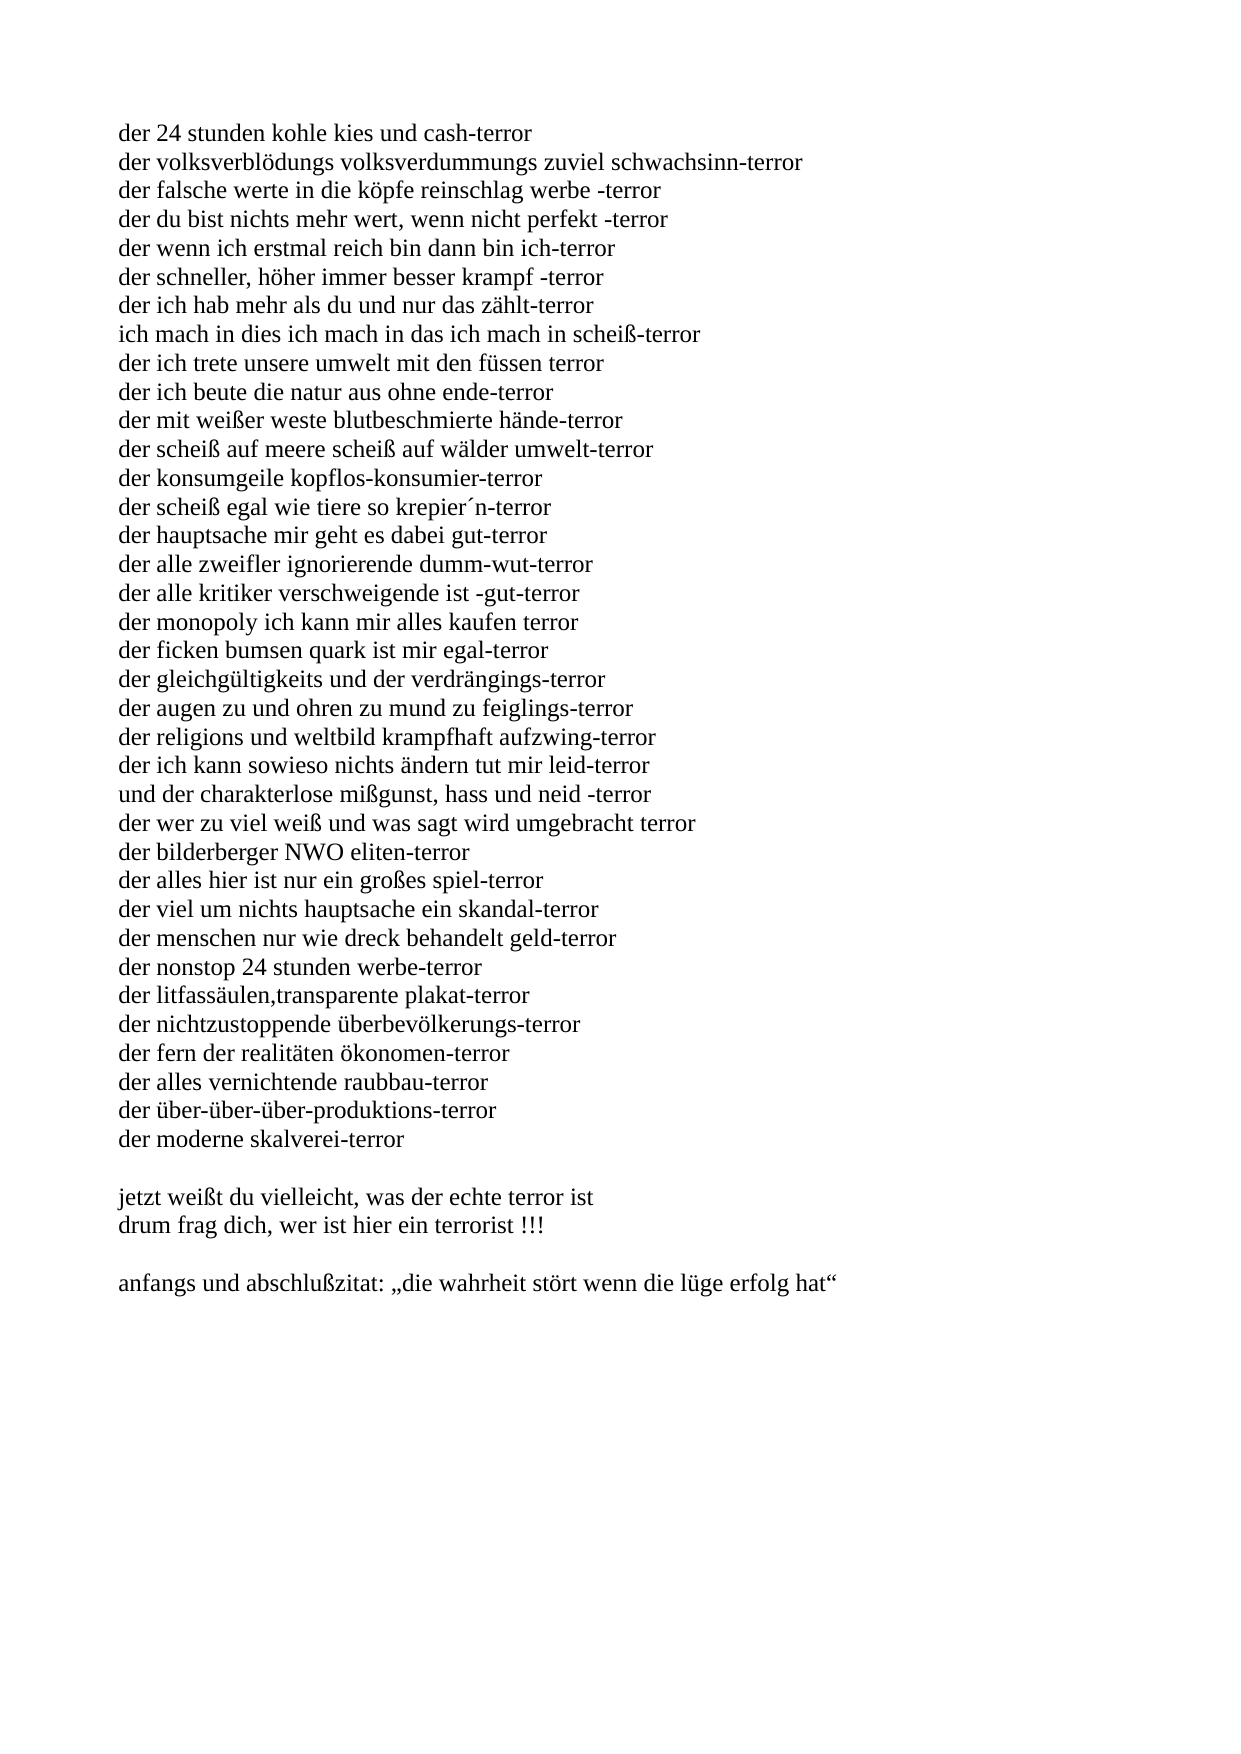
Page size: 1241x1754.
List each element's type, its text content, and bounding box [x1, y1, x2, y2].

text der gleichgültigkeits und der verdrängings-terror [118, 664, 1122, 693]
text der hauptsache mir geht es dabei gut-terror [118, 521, 1122, 549]
text der viel um nichts hauptsache ein skandal-terror [118, 894, 1122, 923]
text der fern der realitäten ökonomen-terror [118, 1038, 1122, 1067]
text der über-über-über-produktions-terror [118, 1096, 1122, 1124]
text der wenn ich erstmal reich bin dann bin ich-terror [118, 233, 1122, 262]
text jetzt weißt du vielleicht, was der echte terror ist [118, 1182, 1122, 1211]
text der schneller, höher immer besser krampf -terror [118, 262, 1122, 291]
text der nichtzustoppende überbevölkerungs-terror [118, 1009, 1122, 1038]
text und der charakterlose mißgunst, hass und neid -terror [118, 779, 1122, 808]
text der 24 stunden kohle kies und cash-terror [118, 118, 1122, 147]
text der monopoly ich kann mir alles kaufen terror [118, 607, 1122, 636]
text der ich trete unsere umwelt mit den füssen terror [118, 348, 1122, 377]
text anfangs und abschlußzitat: „die wahrheit stört wenn die lüge erfolg hat“ [118, 1268, 1122, 1297]
text der litfassäulen,transparente plakat-terror [118, 981, 1122, 1009]
text der scheiß egal wie tiere so krepier´n-terror [118, 492, 1122, 521]
text drum frag dich, wer ist hier ein terrorist !!! [118, 1211, 1122, 1239]
text der alles vernichtende raubbau-terror [118, 1067, 1122, 1096]
text der ich beute die natur aus ohne ende-terror [118, 377, 1122, 406]
text der bilderberger NWO eliten-terror [118, 837, 1122, 866]
text der nonstop 24 stunden werbe-terror [118, 952, 1122, 981]
text der volksverblödungs volksverdummungs zuviel schwachsinn-terror [118, 147, 1122, 176]
text der ich hab mehr als du und nur das zählt-terror [118, 291, 1122, 319]
text der alle kritiker verschweigende ist -gut-terror [118, 578, 1122, 607]
text der konsumgeile kopflos-konsumier-terror [118, 463, 1122, 492]
text der religions und weltbild krampfhaft aufzwing-terror [118, 722, 1122, 751]
text der moderne skalverei-terror [118, 1124, 1122, 1153]
text der augen zu und ohren zu mund zu feiglings-terror [118, 693, 1122, 722]
text der ich kann sowieso nichts ändern tut mir leid-terror [118, 751, 1122, 779]
text der alles hier ist nur ein großes spiel-terror [118, 866, 1122, 894]
text der menschen nur wie dreck behandelt geld-terror [118, 923, 1122, 952]
text der falsche werte in die köpfe reinschlag werbe -terror [118, 176, 1122, 204]
text der alle zweifler ignorierende dumm-wut-terror [118, 549, 1122, 578]
text der du bist nichts mehr wert, wenn nicht perfekt -terror [118, 204, 1122, 233]
text der ficken bumsen quark ist mir egal-terror [118, 636, 1122, 664]
text ich mach in dies ich mach in das ich mach in scheiß-terror [118, 319, 1122, 348]
text der mit weißer weste blutbeschmierte hände-terror [118, 406, 1122, 434]
text der wer zu viel weiß und was sagt wird umgebracht terror [118, 808, 1122, 837]
text der scheiß auf meere scheiß auf wälder umwelt-terror [118, 434, 1122, 463]
